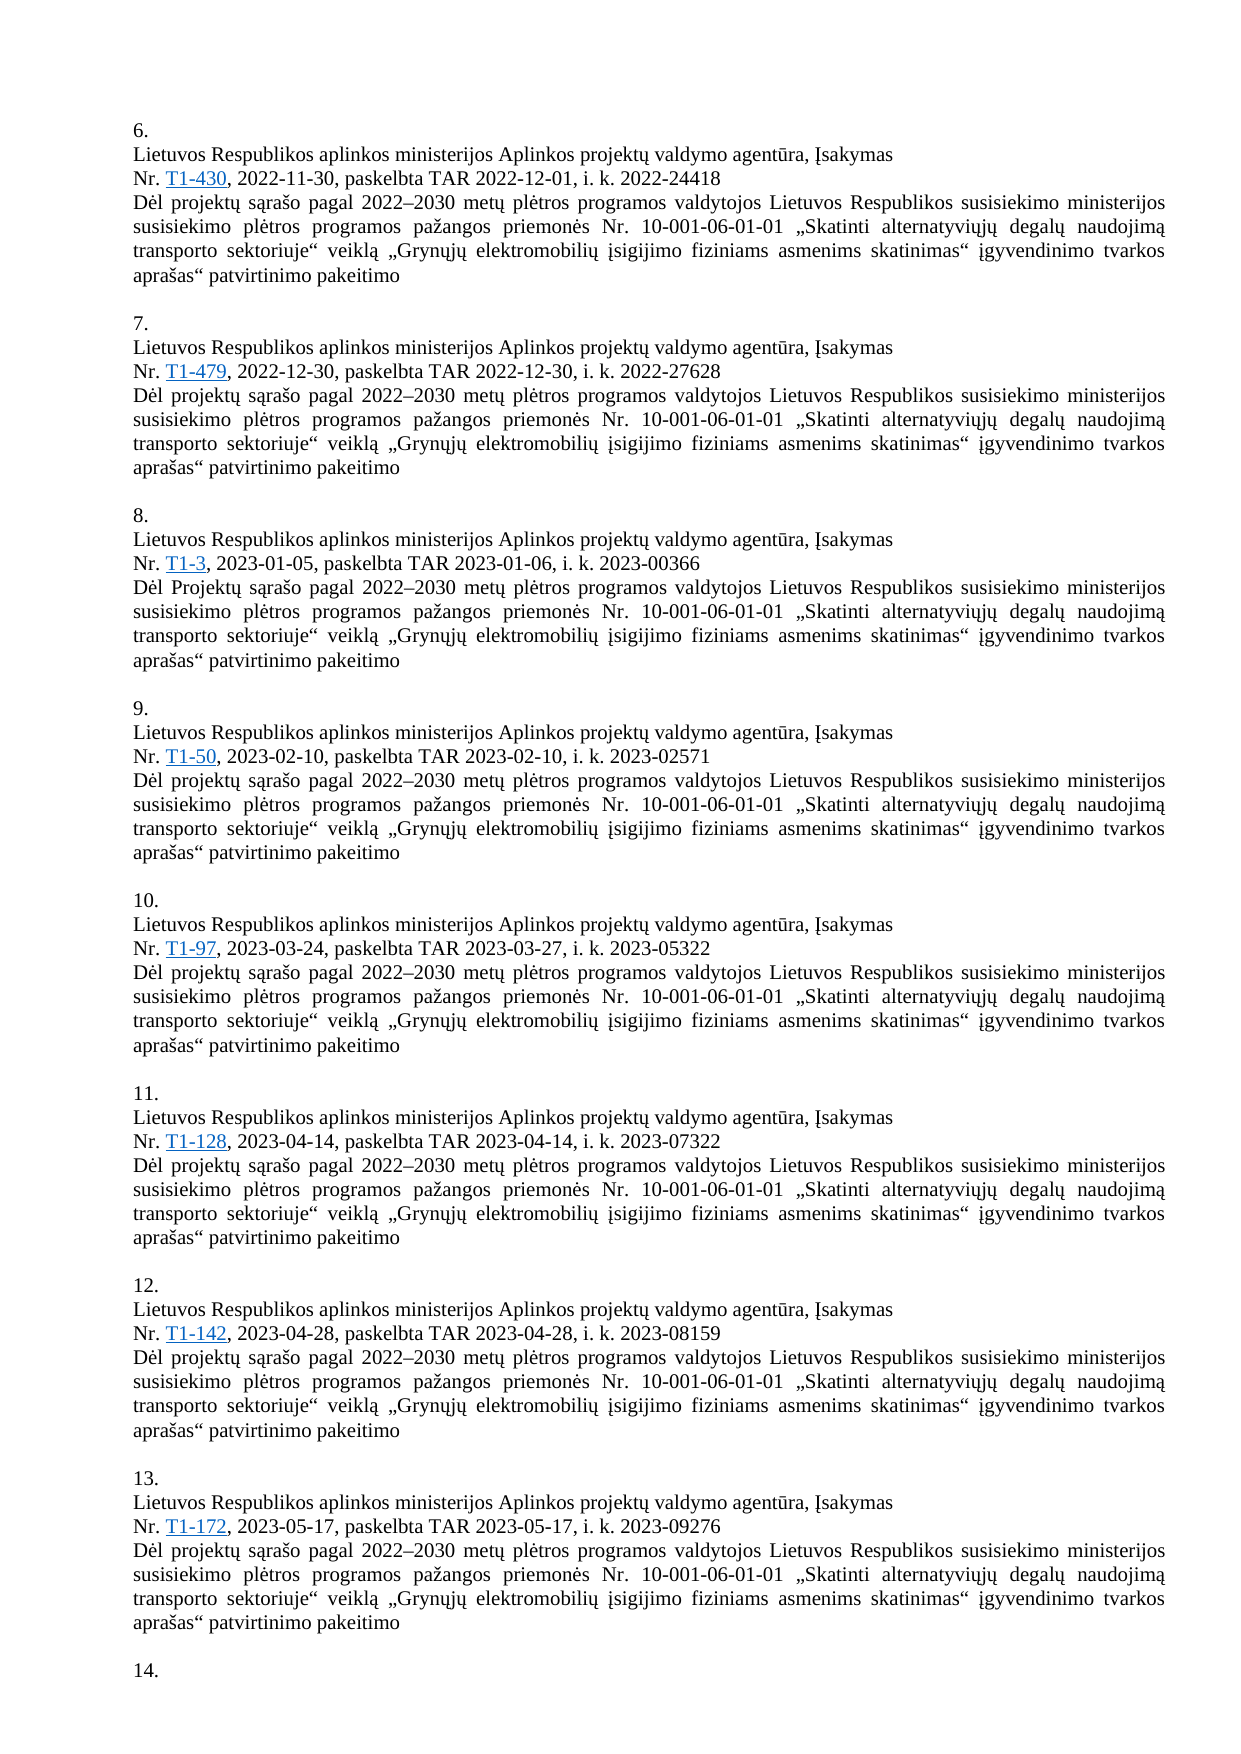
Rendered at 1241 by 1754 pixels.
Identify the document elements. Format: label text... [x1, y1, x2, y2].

text Lietuvos Respublikos aplinkos ministerijos Aplinkos projektų valdymo agentūra, Įsakymas [133, 1105, 1167, 1129]
text Nr. T1-128, 2023-04-14, paskelbta TAR 2023-04-14, i. k. 2023-07322 [133, 1129, 1167, 1153]
text Dėl projektų sąrašo pagal 2022–2030 metų plėtros programos valdytojos Lietuvos Respublikos susisiekimo ministerijos susisiekimo plėtros programos pažangos priemonės Nr. 10-001-06-01-01 „Skatinti alternatyviųjų degalų naudojimą transporto sektoriuje“ veiklą „Grynųjų elektromobilių įsigijimo fiziniams asmenims skatinimas“ įgyvendinimo tvarkos aprašas“ patvirtinimo pakeitimo [133, 190, 1167, 287]
text Dėl projektų sąrašo pagal 2022–2030 metų plėtros programos valdytojos Lietuvos Respublikos susisiekimo ministerijos susisiekimo plėtros programos pažangos priemonės Nr. 10-001-06-01-01 „Skatinti alternatyviųjų degalų naudojimą transporto sektoriuje“ veiklą „Grynųjų elektromobilių įsigijimo fiziniams asmenims skatinimas“ įgyvendinimo tvarkos aprašas“ patvirtinimo pakeitimo [133, 768, 1167, 864]
text 12. [133, 1273, 1167, 1297]
text 9. [133, 696, 1167, 720]
text Nr. T1-50, 2023-02-10, paskelbta TAR 2023-02-10, i. k. 2023-02571 [133, 744, 1167, 768]
text Nr. T1-97, 2023-03-24, paskelbta TAR 2023-03-27, i. k. 2023-05322 [133, 936, 1167, 960]
text Dėl projektų sąrašo pagal 2022–2030 metų plėtros programos valdytojos Lietuvos Respublikos susisiekimo ministerijos susisiekimo plėtros programos pažangos priemonės Nr. 10-001-06-01-01 „Skatinti alternatyviųjų degalų naudojimą transporto sektoriuje“ veiklą „Grynųjų elektromobilių įsigijimo fiziniams asmenims skatinimas“ įgyvendinimo tvarkos aprašas“ patvirtinimo pakeitimo [133, 383, 1167, 479]
text Nr. T1-479, 2022-12-30, paskelbta TAR 2022-12-30, i. k. 2022-27628 [133, 359, 1167, 383]
text Lietuvos Respublikos aplinkos ministerijos Aplinkos projektų valdymo agentūra, Įsakymas [133, 1490, 1167, 1514]
text Lietuvos Respublikos aplinkos ministerijos Aplinkos projektų valdymo agentūra, Įsakymas [133, 1297, 1167, 1321]
text Nr. T1-430, 2022-11-30, paskelbta TAR 2022-12-01, i. k. 2022-24418 [133, 166, 1167, 190]
text 14. [133, 1658, 1167, 1682]
text Nr. T1-172, 2023-05-17, paskelbta TAR 2023-05-17, i. k. 2023-09276 [133, 1514, 1167, 1538]
text Lietuvos Respublikos aplinkos ministerijos Aplinkos projektų valdymo agentūra, Įsakymas [133, 142, 1167, 166]
text 7. [133, 311, 1167, 335]
text Dėl projektų sąrašo pagal 2022–2030 metų plėtros programos valdytojos Lietuvos Respublikos susisiekimo ministerijos susisiekimo plėtros programos pažangos priemonės Nr. 10-001-06-01-01 „Skatinti alternatyviųjų degalų naudojimą transporto sektoriuje“ veiklą „Grynųjų elektromobilių įsigijimo fiziniams asmenims skatinimas“ įgyvendinimo tvarkos aprašas“ patvirtinimo pakeitimo [133, 960, 1167, 1057]
text Lietuvos Respublikos aplinkos ministerijos Aplinkos projektų valdymo agentūra, Įsakymas [133, 335, 1167, 359]
text 11. [133, 1081, 1167, 1105]
text Lietuvos Respublikos aplinkos ministerijos Aplinkos projektų valdymo agentūra, Įsakymas [133, 912, 1167, 936]
text 6. [133, 118, 1167, 142]
text Nr. T1-142, 2023-04-28, paskelbta TAR 2023-04-28, i. k. 2023-08159 [133, 1321, 1167, 1345]
text Nr. T1-3, 2023-01-05, paskelbta TAR 2023-01-06, i. k. 2023-00366 [133, 551, 1167, 575]
text Dėl Projektų sąrašo pagal 2022–2030 metų plėtros programos valdytojos Lietuvos Respublikos susisiekimo ministerijos susisiekimo plėtros programos pažangos priemonės Nr. 10-001-06-01-01 „Skatinti alternatyviųjų degalų naudojimą transporto sektoriuje“ veiklą „Grynųjų elektromobilių įsigijimo fiziniams asmenims skatinimas“ įgyvendinimo tvarkos aprašas“ patvirtinimo pakeitimo [133, 575, 1167, 672]
text 13. [133, 1466, 1167, 1490]
text 8. [133, 503, 1167, 527]
text Dėl projektų sąrašo pagal 2022–2030 metų plėtros programos valdytojos Lietuvos Respublikos susisiekimo ministerijos susisiekimo plėtros programos pažangos priemonės Nr. 10-001-06-01-01 „Skatinti alternatyviųjų degalų naudojimą transporto sektoriuje“ veiklą „Grynųjų elektromobilių įsigijimo fiziniams asmenims skatinimas“ įgyvendinimo tvarkos aprašas“ patvirtinimo pakeitimo [133, 1538, 1167, 1634]
text Dėl projektų sąrašo pagal 2022–2030 metų plėtros programos valdytojos Lietuvos Respublikos susisiekimo ministerijos susisiekimo plėtros programos pažangos priemonės Nr. 10-001-06-01-01 „Skatinti alternatyviųjų degalų naudojimą transporto sektoriuje“ veiklą „Grynųjų elektromobilių įsigijimo fiziniams asmenims skatinimas“ įgyvendinimo tvarkos aprašas“ patvirtinimo pakeitimo [133, 1345, 1167, 1442]
text Lietuvos Respublikos aplinkos ministerijos Aplinkos projektų valdymo agentūra, Įsakymas [133, 527, 1167, 551]
text Dėl projektų sąrašo pagal 2022–2030 metų plėtros programos valdytojos Lietuvos Respublikos susisiekimo ministerijos susisiekimo plėtros programos pažangos priemonės Nr. 10-001-06-01-01 „Skatinti alternatyviųjų degalų naudojimą transporto sektoriuje“ veiklą „Grynųjų elektromobilių įsigijimo fiziniams asmenims skatinimas“ įgyvendinimo tvarkos aprašas“ patvirtinimo pakeitimo [133, 1153, 1167, 1249]
text 10. [133, 888, 1167, 912]
text Lietuvos Respublikos aplinkos ministerijos Aplinkos projektų valdymo agentūra, Įsakymas [133, 720, 1167, 744]
